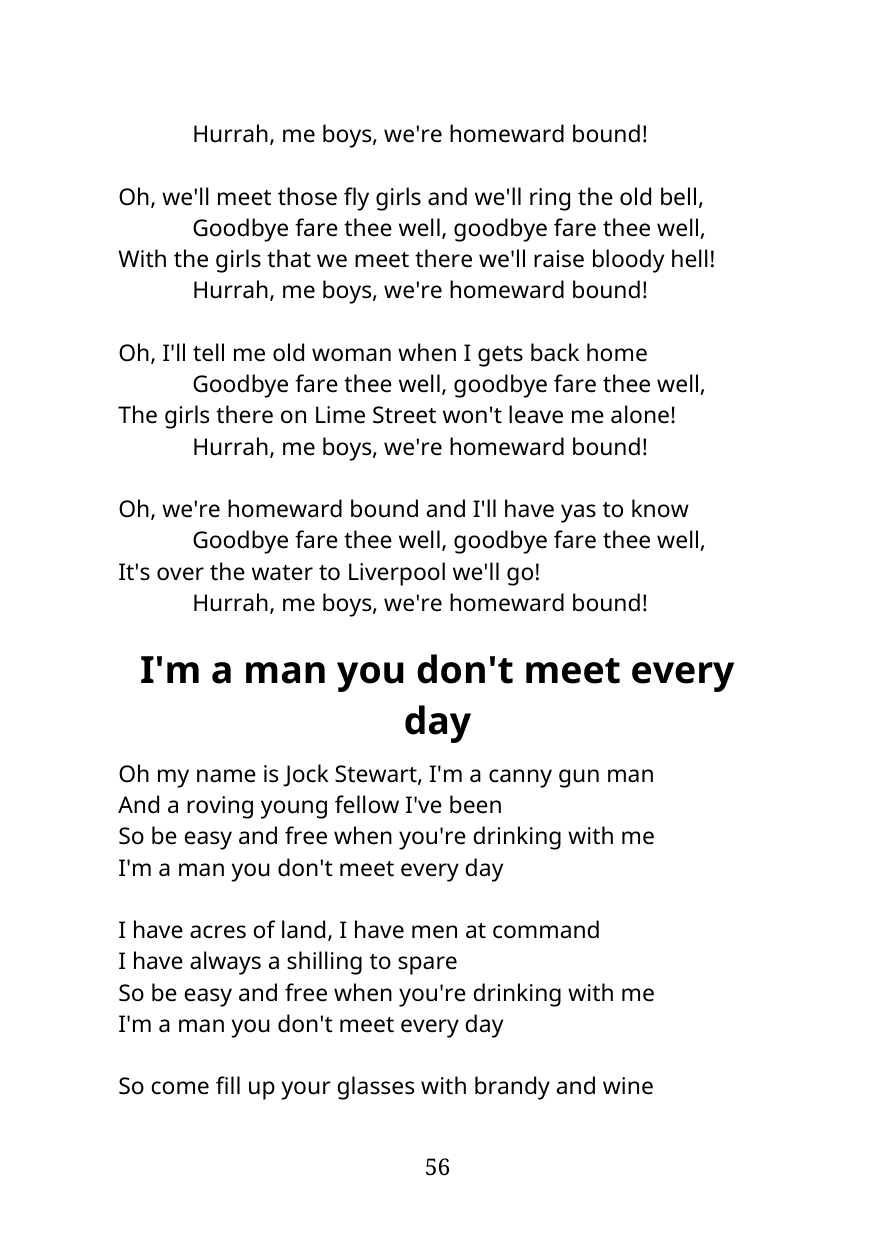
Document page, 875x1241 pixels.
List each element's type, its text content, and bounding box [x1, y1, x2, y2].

text I have always a shilling to spare [118, 945, 756, 976]
text Hurrah, me boys, we're homeward bound! [118, 587, 756, 618]
text Oh, I'll tell me old woman when I gets back home [118, 337, 756, 368]
text Oh, we're homeward bound and I'll have yas to know [118, 493, 756, 524]
text It's over the water to Liverpool we'll go! [118, 556, 756, 587]
text I have acres of land, I have men at command [118, 914, 756, 945]
text Goodbye fare thee well, goodbye fare thee well, [118, 368, 756, 399]
text The girls there on Lime Street won't leave me alone! [118, 399, 756, 431]
text I'm a man you don't meet every day [118, 1008, 756, 1039]
text Oh, we'll meet those fly girls and we'll ring the old bell, [118, 181, 756, 212]
text Goodbye fare thee well, goodbye fare thee well, [118, 212, 756, 243]
text And a roving young fellow I've been [118, 789, 756, 820]
text So come fill up your glasses with brandy and wine [118, 1070, 756, 1101]
text Oh my name is Jock Stewart, I'm a canny gun man [118, 758, 756, 789]
text So be easy and free when you're drinking with me [118, 976, 756, 1008]
text I'm a man you don't meet every day [118, 851, 756, 883]
text Hurrah, me boys, we're homeward bound! [118, 118, 756, 149]
text Hurrah, me boys, we're homeward bound! [118, 274, 756, 306]
text So be easy and free when you're drinking with me [118, 820, 756, 851]
subtitle I'm a man you don't meet every day [118, 643, 756, 745]
text Goodbye fare thee well, goodbye fare thee well, [118, 524, 756, 556]
text Hurrah, me boys, we're homeward bound! [118, 431, 756, 462]
text With the girls that we meet there we'll raise bloody hell! [118, 243, 756, 274]
